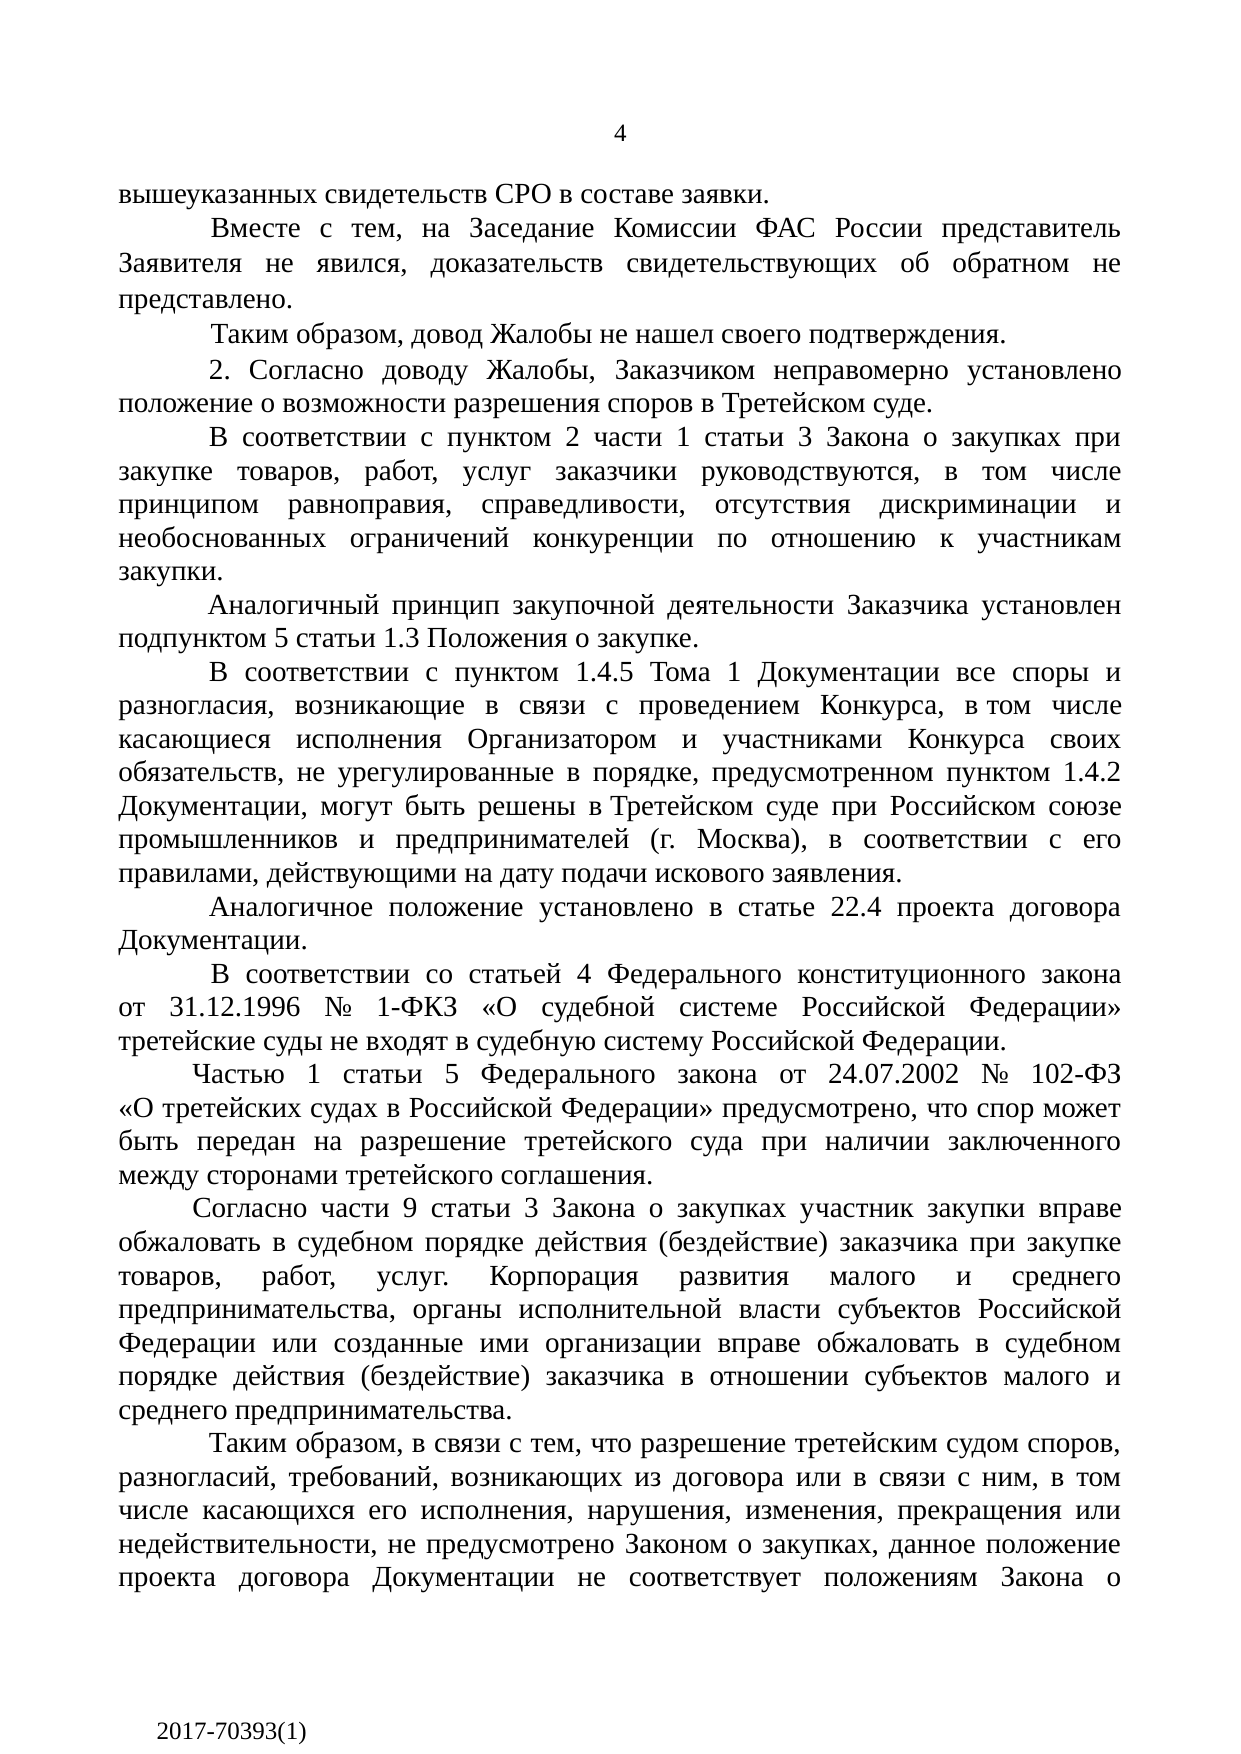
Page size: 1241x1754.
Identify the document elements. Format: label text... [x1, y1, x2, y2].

text Вместе с тем, на Заседание Комиссии ФАС России представитель Заявителя не явился, доказательств свидетельствующих об обратном не представлено. [118, 210, 1122, 314]
text 2. Согласно доводу Жалобы, Заказчиком неправомерно установлено положение о возможности разрешения споров в Третейском суде. [118, 352, 1122, 419]
text В соответствии с пунктом 2 части 1 статьи 3 Закона о закупках при закупке товаров, работ, услуг заказчики руководствуются, в том числе принципом равноправия, справедливости, отсутствия дискриминации и необоснованных ограничений конкуренции по отношению к участникам закупки. [118, 419, 1122, 587]
text вышеуказанных свидетельств СРО в составе заявки. [118, 176, 1122, 210]
text Аналогичное положение установлено в статье 22.4 проекта договора Документации. [118, 889, 1122, 956]
text Таким образом, довод Жалобы не нашел своего подтверждения. [118, 316, 1122, 350]
text Таким образом, в связи с тем, что разрешение третейским судом споров, разногласий, требований, возникающих из договора или в связи с ним, в том числе касающихся его исполнения, нарушения, изменения, прекращения или недействительности, не предусмотрено Законом о закупках, данное положение проекта договора Документации не соответствует положениям Закона о [118, 1425, 1122, 1593]
text В соответствии со статьей 4 Федерального конституционного закона от 31.12.1996 № 1-ФКЗ «О судебной системе Российской Федерации» третейские суды не входят в судебную систему Российской Федерации. [118, 956, 1122, 1056]
text Аналогичный принцип закупочной деятельности Заказчика установлен подпунктом 5 статьи 1.3 Положения о закупке. [118, 587, 1122, 654]
text Частью 1 статьи 5 Федерального закона от 24.07.2002 № 102-ФЗ «О третейских судах в Российской Федерации» предусмотрено, что спор может быть передан на разрешение третейского суда при наличии заключенного между сторонами третейского соглашения. [118, 1056, 1122, 1191]
text В соответствии с пунктом 1.4.5 Тома 1 Документации все споры и разногласия, возникающие в связи с проведением Конкурса, в том числе касающиеся исполнения Организатором и участниками Конкурса своих обязательств, не урегулированные в порядке, предусмотренном пунктом 1.4.2 Документации, могут быть решены в Третейском суде при Российском союзе промышленников и предпринимателей (г. Москва), в соответствии с его правилами, действующими на дату подачи искового заявления. [118, 654, 1122, 889]
text Согласно части 9 статьи 3 Закона о закупках участник закупки вправе обжаловать в судебном порядке действия (бездействие) заказчика при закупке товаров, работ, услуг. Корпорация развития малого и среднего предпринимательства, органы исполнительной власти субъектов Российской Федерации или созданные ими организации вправе обжаловать в судебном порядке действия (бездействие) заказчика в отношении субъектов малого и среднего предпринимательства. [118, 1191, 1122, 1425]
